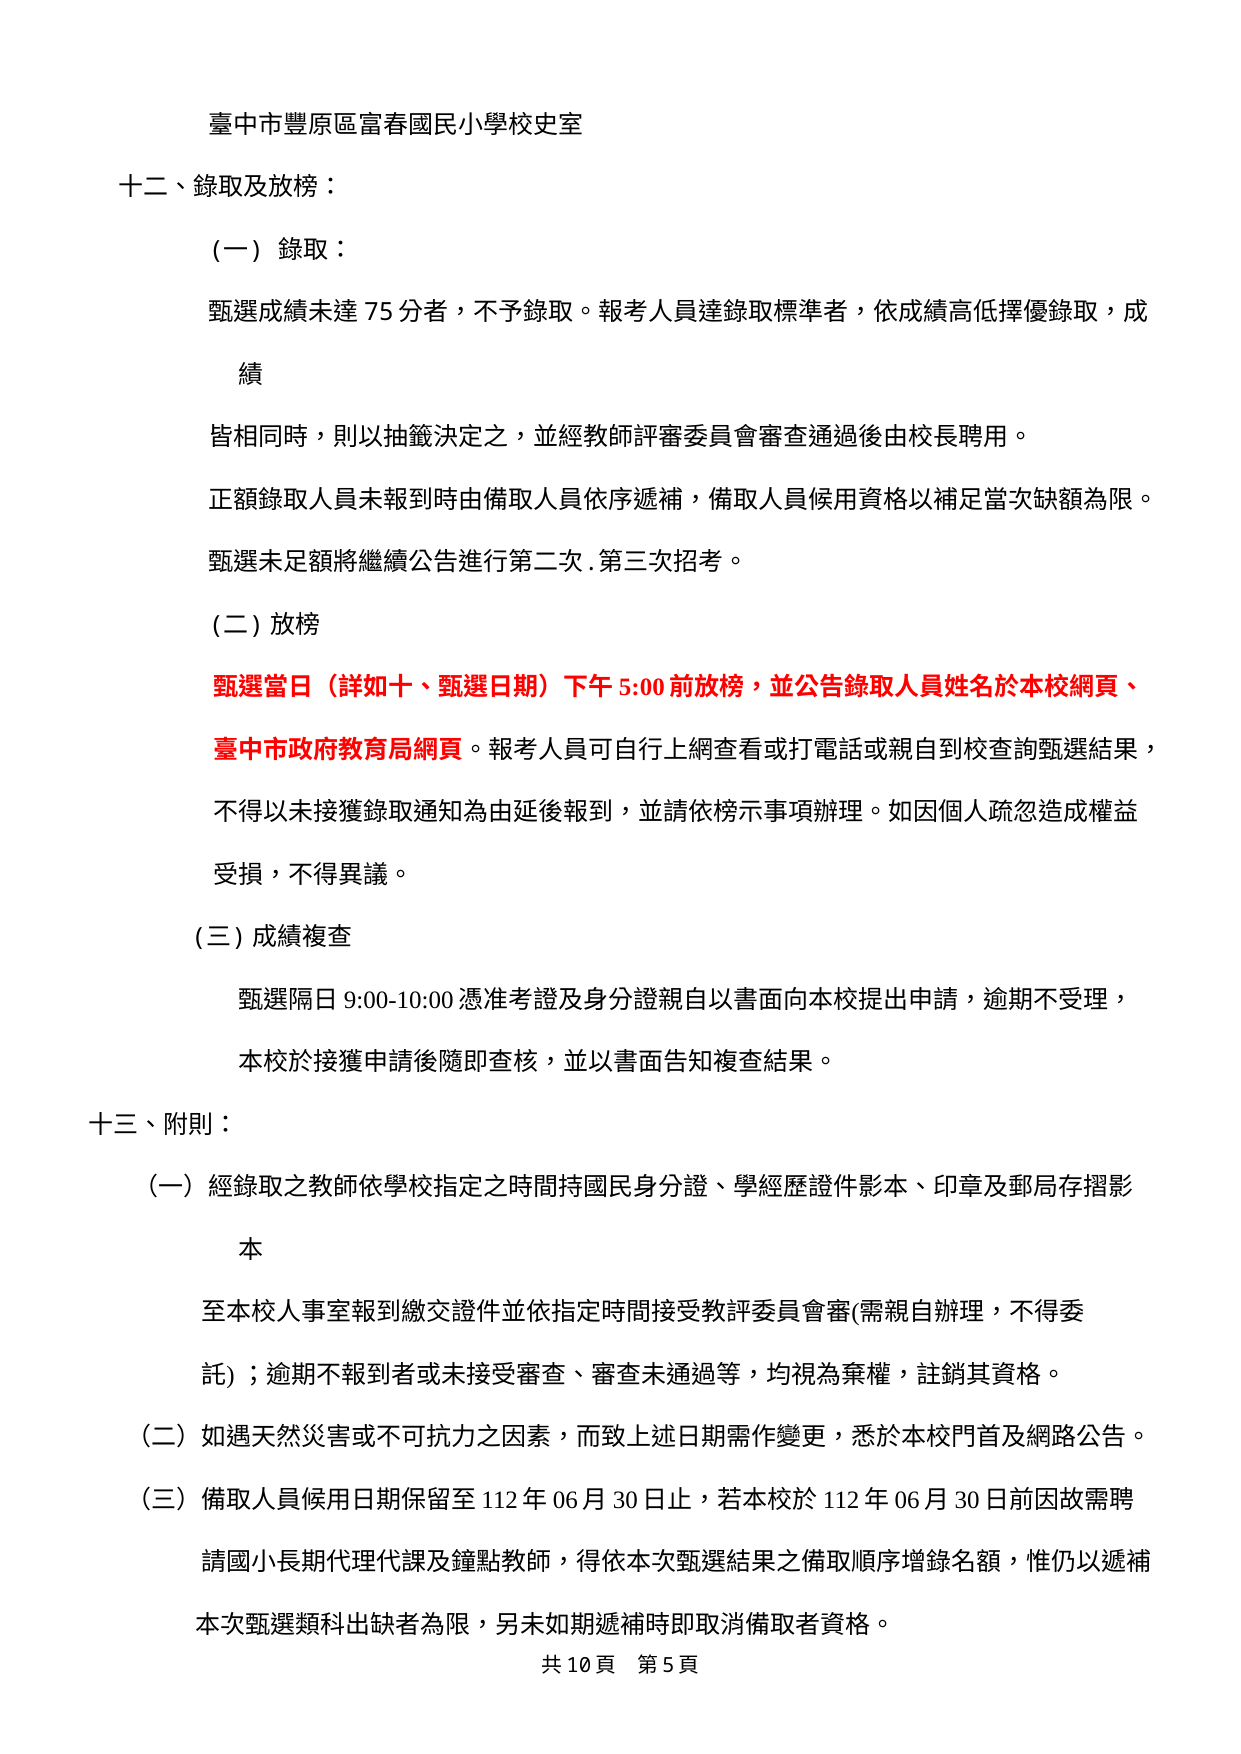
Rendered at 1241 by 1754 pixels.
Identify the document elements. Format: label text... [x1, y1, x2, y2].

text (三) 成績複查 [89, 893, 1152, 956]
text 甄選成績未達75分者，不予錄取。報考人員達錄取標準者，依成績高低擇優錄取，成績 [89, 268, 1152, 393]
text （二）如遇天然災害或不可抗力之因素，而致上述日期需作變更，悉於本校門首及網路公告。 [89, 1393, 1152, 1456]
text 本次甄選類科出缺者為限，另未如期遞補時即取消備取者資格。 [89, 1581, 1152, 1643]
text 正額錄取人員未報到時由備取人員依序遞補，備取人員候用資格以補足當次缺額為限。 [89, 456, 1152, 518]
text 請國小長期代理代課及鐘點教師，得依本次甄選結果之備取順序增錄名額，惟仍以遞補 [89, 1518, 1152, 1581]
text 十三、附則： [89, 1081, 1152, 1143]
text 皆相同時，則以抽籤決定之，並經教師評審委員會審查通過後由校長聘用。 [89, 393, 1152, 456]
text 十二、錄取及放榜： [89, 143, 1152, 206]
text （一）經錄取之教師依學校指定之時間持國民身分證、學經歷證件影本、印章及郵局存摺影本 [89, 1143, 1152, 1268]
text （三）備取人員候用日期保留至112年06月30日止，若本校於112年06月30日前因故需聘 [89, 1456, 1152, 1518]
text 甄選當日（詳如十、甄選日期）下午5:00前放榜，並公告錄取人員姓名於本校網頁、臺中市政府教育局網頁。報考人員可自行上網查看或打電話或親自到校查詢甄選結果，不得以未接獲錄取通知為由延後報到，並請依榜示事項辦理。如因個人疏忽造成權益受損，不得異議。 [214, 643, 1152, 893]
text 臺中市豐原區富春國民小學校史室 [89, 81, 1152, 143]
text 至本校人事室報到繳交證件並依指定時間接受教評委員會審(需親自辦理，不得委 [89, 1268, 1152, 1331]
text (二) 放榜 [89, 581, 1152, 643]
text (一) 錄取： [89, 206, 1152, 268]
text 甄選未足額將繼續公告進行第二次.第三次招考。 [89, 518, 1152, 581]
text 本校於接獲申請後隨即查核，並以書面告知複查結果。 [89, 1018, 1152, 1081]
text 託) ；逾期不報到者或未接受審查、審查未通過等，均視為棄權，註銷其資格。 [89, 1331, 1152, 1393]
text 甄選隔日9:00-10:00憑准考證及身分證親自以書面向本校提出申請，逾期不受理， [89, 956, 1152, 1018]
